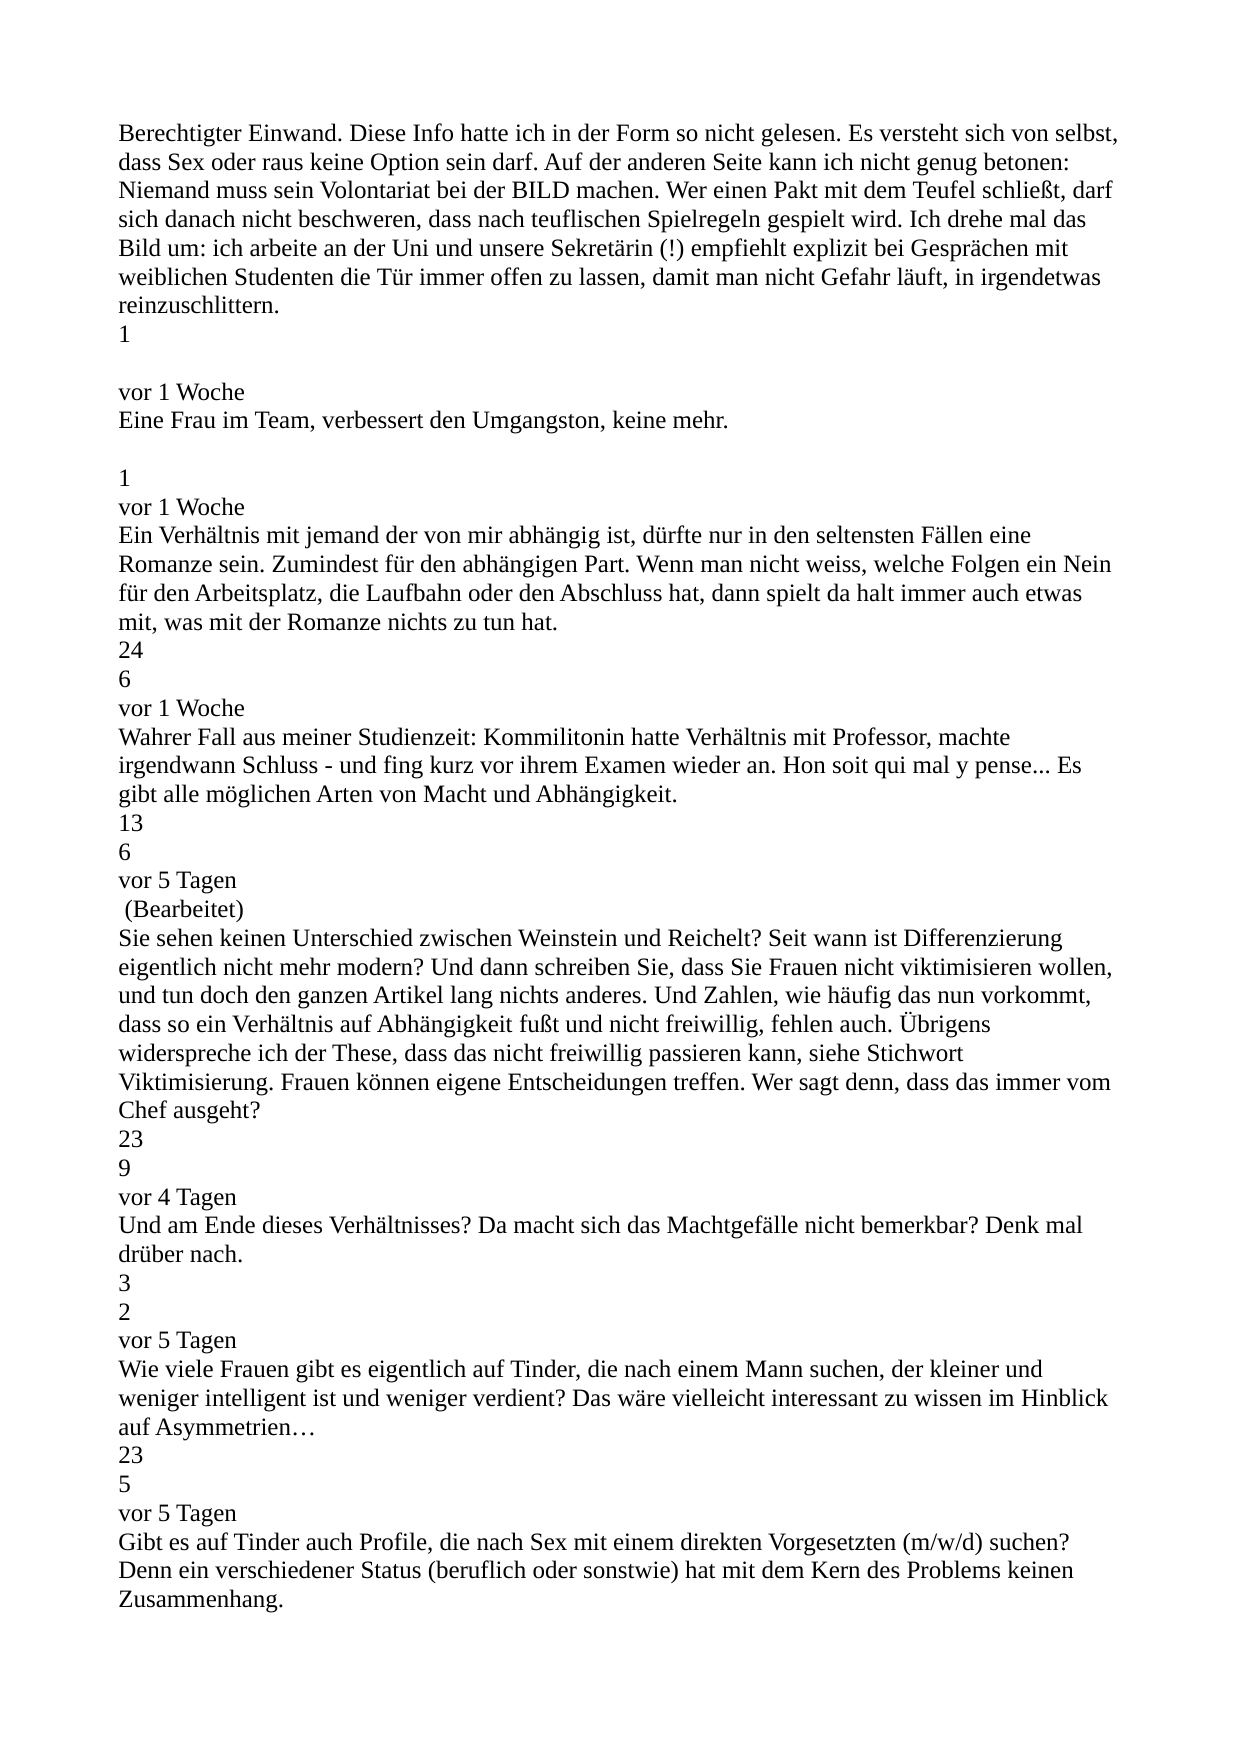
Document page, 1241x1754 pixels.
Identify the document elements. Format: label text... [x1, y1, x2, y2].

text vor 1 Woche [118, 377, 1122, 406]
text Berechtigter Einwand. Diese Info hatte ich in der Form so nicht gelesen. Es versteht sich von selbst, dass Sex oder raus keine Option sein darf. Auf der anderen Seite kann ich nicht genug betonen: Niemand muss sein Volontariat bei der BILD machen. Wer einen Pakt mit dem Teufel schließt, darf sich danach nicht beschweren, dass nach teuflischen Spielregeln gespielt wird. Ich drehe mal das Bild um: ich arbeite an der Uni und unsere Sekretärin (!) empfiehlt explizit bei Gesprächen mit weiblichen Studenten die Tür immer offen zu lassen, damit man nicht Gefahr läuft, in irgendetwas reinzuschlittern. [118, 118, 1122, 319]
text vor 1 Woche [118, 693, 1122, 722]
text vor 5 Tagen [118, 1326, 1122, 1354]
text 3 [118, 1268, 1122, 1297]
text vor 5 Tagen [118, 1498, 1122, 1527]
text vor 4 Tagen [118, 1182, 1122, 1211]
text vor 1 Woche [118, 492, 1122, 521]
text 2 [118, 1297, 1122, 1326]
text 23 [118, 1441, 1122, 1469]
text (Bearbeitet) [118, 894, 1122, 923]
text 13 [118, 808, 1122, 837]
text 1 [118, 463, 1122, 492]
text Ein Verhältnis mit jemand der von mir abhängig ist, dürfte nur in den seltensten Fällen eine Romanze sein. Zumindest für den abhängigen Part. Wenn man nicht weiss, welche Folgen ein Nein für den Arbeitsplatz, die Laufbahn oder den Abschluss hat, dann spielt da halt immer auch etwas mit, was mit der Romanze nichts zu tun hat. [118, 521, 1122, 636]
text 9 [118, 1153, 1122, 1182]
text 24 [118, 636, 1122, 664]
text Sie sehen keinen Unterschied zwischen Weinstein und Reichelt? Seit wann ist Differenzierung eigentlich nicht mehr modern? Und dann schreiben Sie, dass Sie Frauen nicht viktimisieren wollen, und tun doch den ganzen Artikel lang nichts anderes. Und Zahlen, wie häufig das nun vorkommt, dass so ein Verhältnis auf Abhängigkeit fußt und nicht freiwillig, fehlen auch. Übrigens widerspreche ich der These, dass das nicht freiwillig passieren kann, siehe Stichwort Viktimisierung. Frauen können eigene Entscheidungen treffen. Wer sagt denn, dass das immer vom Chef ausgeht? [118, 923, 1122, 1124]
text Und am Ende dieses Verhältnisses? Da macht sich das Machtgefälle nicht bemerkbar? Denk mal drüber nach. [118, 1211, 1122, 1268]
text 5 [118, 1469, 1122, 1498]
text Gibt es auf Tinder auch Profile, die nach Sex mit einem direkten Vorgesetzten (m/w/d) suchen? Denn ein verschiedener Status (beruflich oder sonstwie) hat mit dem Kern des Problems keinen Zusammenhang. [118, 1527, 1122, 1613]
text Eine Frau im Team, verbessert den Umgangston, keine mehr. [118, 406, 1122, 434]
text 6 [118, 837, 1122, 866]
text 23 [118, 1124, 1122, 1153]
text 1 [118, 319, 1122, 348]
text vor 5 Tagen [118, 866, 1122, 894]
text Wahrer Fall aus meiner Studienzeit: Kommilitonin hatte Verhältnis mit Professor, machte irgendwann Schluss - und fing kurz vor ihrem Examen wieder an. Hon soit qui mal y pense... Es gibt alle möglichen Arten von Macht und Abhängigkeit. [118, 722, 1122, 808]
text Wie viele Frauen gibt es eigentlich auf Tinder, die nach einem Mann suchen, der kleiner und weniger intelligent ist und weniger verdient? Das wäre vielleicht interessant zu wissen im Hinblick auf Asymmetrien… [118, 1354, 1122, 1441]
text 6 [118, 664, 1122, 693]
